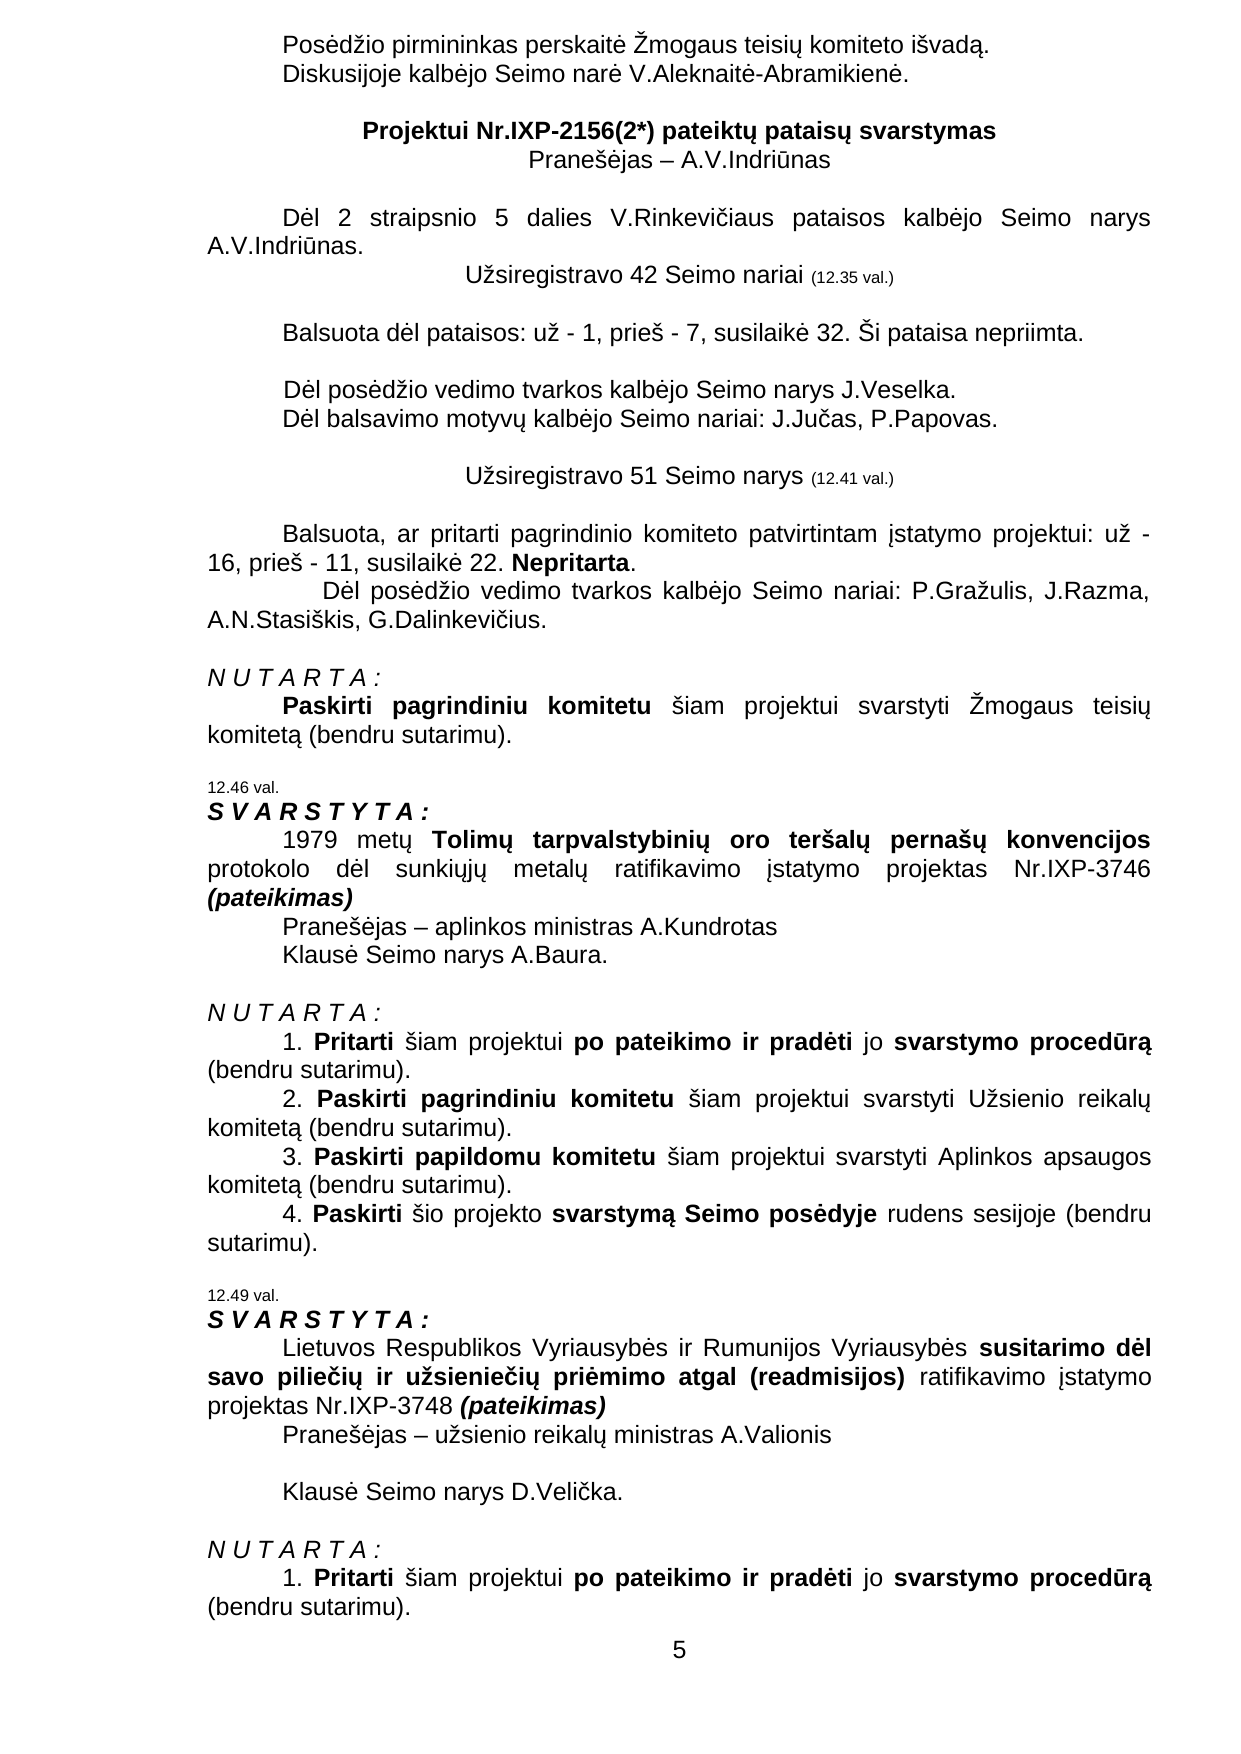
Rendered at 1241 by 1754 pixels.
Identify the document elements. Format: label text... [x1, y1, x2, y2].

text Užsiregistravo 51 Seimo narys (12.41 val.) [207, 461, 1152, 490]
text Dėl posėdžio vedimo tvarkos kalbėjo Seimo nariai: P.Gražulis, J.Razma, A.N.Stasiškis, G.Dalinkevičius. [207, 576, 1152, 634]
text Dėl 2 straipsnio 5 dalies V.Rinkevičiaus pataisos kalbėjo Seimo narys A.V.Indriūnas. [207, 202, 1152, 260]
text Klausė Seimo narys D.Velička. [207, 1477, 1152, 1506]
text Paskirti pagrindiniu komitetu šiam projektui svarstyti Žmogaus teisių komitetą (bendru sutarimu). [207, 691, 1152, 749]
text 1. Pritarti šiam projektui po pateikimo ir pradėti jo svarstymo procedūrą (bendru sutarimu). [207, 1027, 1152, 1084]
text Dėl balsavimo motyvų kalbėjo Seimo nariai: J.Jučas, P.Papovas. [207, 404, 1152, 432]
subtitle Projektui Nr.IXP-2156(2*) pateiktų pataisų svarstymas [207, 116, 1152, 145]
text Posėdžio pirmininkas perskaitė Žmogaus teisių komiteto išvadą. [207, 30, 1152, 59]
text S V A R S T Y T A : [207, 797, 1152, 825]
text N U T A R T A : [207, 662, 1152, 691]
text 3. Paskirti papildomu komitetu šiam projektui svarstyti Aplinkos apsaugos komitetą (bendru sutarimu). [207, 1142, 1152, 1199]
text Pranešėjas – A.V.Indriūnas [207, 145, 1152, 174]
text S V A R S T Y T A : [207, 1304, 1152, 1333]
text N U T A R T A : [207, 998, 1152, 1027]
text 1979 metų Tolimų tarpvalstybinių oro teršalų pernašų konvencijos protokolo dėl sunkiųjų metalų ratifikavimo įstatymo projektas Nr.IXP-3746 (pateikimas) [207, 825, 1152, 912]
text 12.49 val. [207, 1285, 1152, 1304]
text Pranešėjas – aplinkos ministras A.Kundrotas [207, 912, 1152, 940]
text 2. Paskirti pagrindiniu komitetu šiam projektui svarstyti Užsienio reikalų komitetą (bendru sutarimu). [207, 1084, 1152, 1142]
text 4. Paskirti šio projekto svarstymą Seimo posėdyje rudens sesijoje (bendru sutarimu). [207, 1199, 1152, 1257]
text Klausė Seimo narys A.Baura. [207, 940, 1152, 969]
text Dėl posėdžio vedimo tvarkos kalbėjo Seimo narys J.Veselka. [207, 375, 1152, 404]
text Lietuvos Respublikos Vyriausybės ir Rumunijos Vyriausybės susitarimo dėl savo piliečių ir užsieniečių priėmimo atgal (readmisijos) ratifikavimo įstatymo projektas Nr.IXP-3748 (pateikimas) [207, 1333, 1152, 1419]
text 12.46 val. [207, 777, 1152, 797]
text Pranešėjas – užsienio reikalų ministras A.Valionis [207, 1419, 1152, 1448]
text Balsuota dėl pataisos: už - 1, prieš - 7, susilaikė 32. Ši pataisa nepriimta. [207, 317, 1152, 346]
text 1. Pritarti šiam projektui po pateikimo ir pradėti jo svarstymo procedūrą (bendru sutarimu). [207, 1563, 1152, 1621]
text Balsuota, ar pritarti pagrindinio komiteto patvirtintam įstatymo projektui: už - 16, prieš - 11, susilaikė 22. Nepritarta. [207, 519, 1152, 576]
text N U T A R T A : [207, 1534, 1152, 1563]
text Diskusijoje kalbėjo Seimo narė V.Aleknaitė-Abramikienė. [207, 59, 1152, 87]
text Užsiregistravo 42 Seimo nariai (12.35 val.) [207, 260, 1152, 289]
